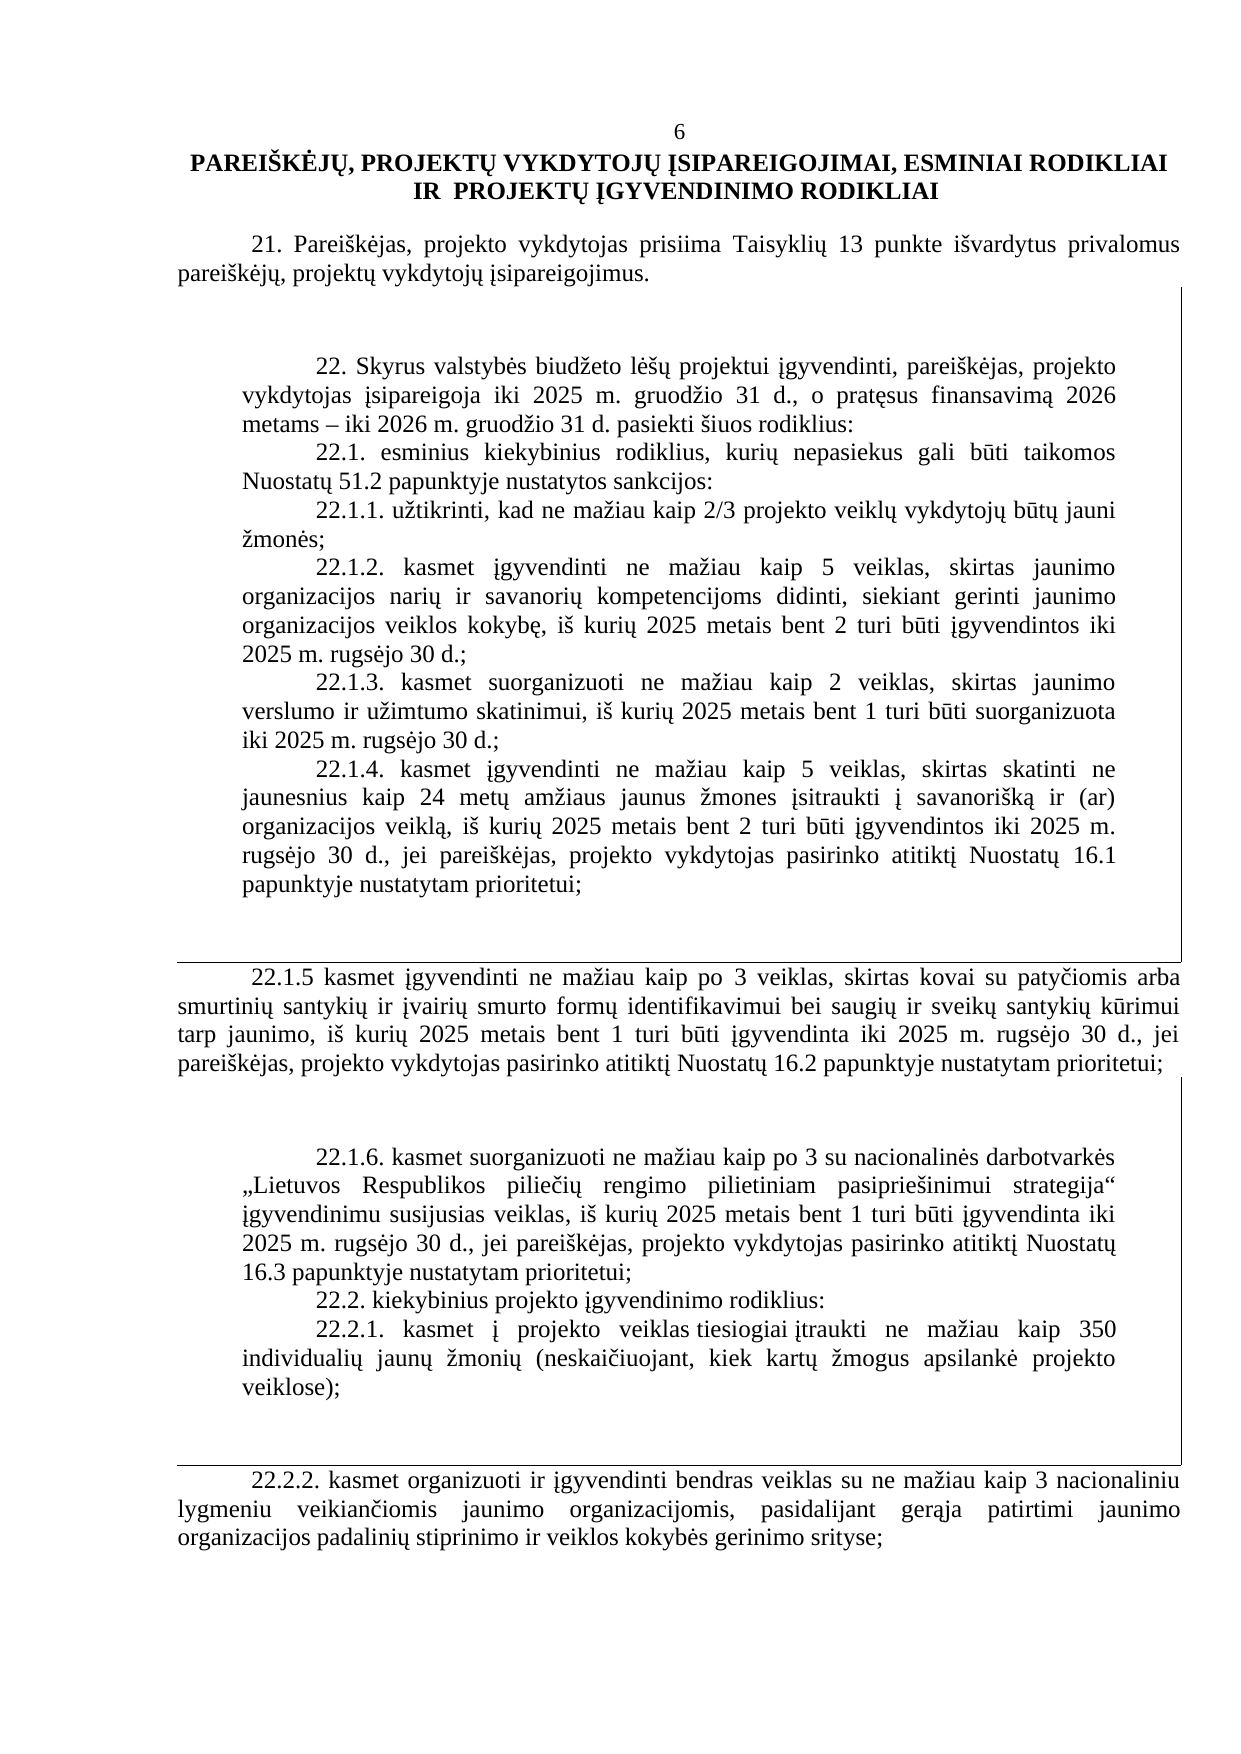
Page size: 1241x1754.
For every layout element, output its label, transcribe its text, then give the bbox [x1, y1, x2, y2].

text 22.1.4. kasmet įgyvendinti ne mažiau kaip 5 veiklas, skirtas skatinti ne jaunesnius kaip 24 metų amžiaus jaunus žmones įsitraukti į savanorišką ir (ar) organizacijos veiklą, iš kurių 2025 metais bent 2 turi būti įgyvendintos iki 2025 m. rugsėjo 30 d., jei pareiškėjas, projekto vykdytojas pasirinko atitiktį Nuostatų 16.1 papunktyje nustatytam prioritetui; [177, 754, 1181, 962]
text 22.2.2. kasmet organizuoti ir įgyvendinti bendras veiklas su ne mažiau kaip 3 nacionaliniu lygmeniu veikiančiomis jaunimo organizacijomis, pasidalijant gerąja patirtimi jaunimo organizacijos padalinių stiprinimo ir veiklos kokybės gerinimo srityse; [177, 1465, 1181, 1551]
text 21. Pareiškėjas, projekto vykdytojas prisiima Taisyklių 13 punkte išvardytus privalomus pareiškėjų, projektų vykdytojų įsipareigojimus. [177, 229, 1181, 287]
text 22.1.2. kasmet įgyvendinti ne mažiau kaip 5 veiklas, skirtas jaunimo organizacijos narių ir savanorių kompetencijoms didinti, siekiant gerinti jaunimo organizacijos veiklos kokybę, iš kurių 2025 metais bent 2 turi būti įgyvendintos iki 2025 m. rugsėjo 30 d.; [177, 552, 1181, 667]
text 22.1.5 kasmet įgyvendinti ne mažiau kaip po 3 veiklas, skirtas kovai su patyčiomis arba smurtinių santykių ir įvairių smurto formų identifikavimui bei saugių ir sveikų santykių kūrimui tarp jaunimo, iš kurių 2025 metais bent 1 turi būti įgyvendinta iki 2025 m. rugsėjo 30 d., jei pareiškėjas, projekto vykdytojas pasirinko atitiktį Nuostatų 16.2 papunktyje nustatytam prioritetui; [177, 962, 1181, 1077]
text 22.1.6. kasmet suorganizuoti ne mažiau kaip po 3 su nacionalinės darbotvarkės „Lietuvos Respublikos piliečių rengimo pilietiniam pasipriešinimui strategija“ įgyvendinimu susijusias veiklas, iš kurių 2025 metais bent 1 turi būti įgyvendinta iki 2025 m. rugsėjo 30 d., jei pareiškėjas, projekto vykdytojas pasirinko atitiktį Nuostatų 16.3 papunktyje nustatytam prioritetui; [177, 1077, 1181, 1285]
text 22.1.1. užtikrinti, kad ne mažiau kaip 2/3 projekto veiklų vykdytojų būtų jauni žmonės; [177, 495, 1181, 552]
text 22.1. esminius kiekybinius rodiklius, kurių nepasiekus gali būti taikomos Nuostatų 51.2 papunktyje nustatytos sankcijos: [177, 437, 1181, 495]
text PAREIŠKĖJŲ, PROJEKTŲ VYKDYTOJŲ ĮSIPAREIGOJIMAI, ESMINIAI RODIKLIAI IR PROJEKTŲ ĮGYVENDINIMO RODIKLIAI [177, 148, 1181, 205]
text 22.2. kiekybinius projekto įgyvendinimo rodiklius: [177, 1285, 1181, 1314]
text 22.2.1. kasmet į projekto veiklas tiesiogiai įtraukti ne mažiau kaip 350 individualių jaunų žmonių (neskaičiuojant, kiek kartų žmogus apsilankė projekto veiklose); [177, 1314, 1181, 1465]
text 22. Skyrus valstybės biudžeto lėšų projektui įgyvendinti, pareiškėjas, projekto vykdytojas įsipareigoja iki 2025 m. gruodžio 31 d., o pratęsus finansavimą 2026 metams – iki 2026 m. gruodžio 31 d. pasiekti šiuos rodiklius: [177, 287, 1181, 437]
text 22.1.3. kasmet suorganizuoti ne mažiau kaip 2 veiklas, skirtas jaunimo verslumo ir užimtumo skatinimui, iš kurių 2025 metais bent 1 turi būti suorganizuota iki 2025 m. rugsėjo 30 d.; [177, 667, 1181, 754]
